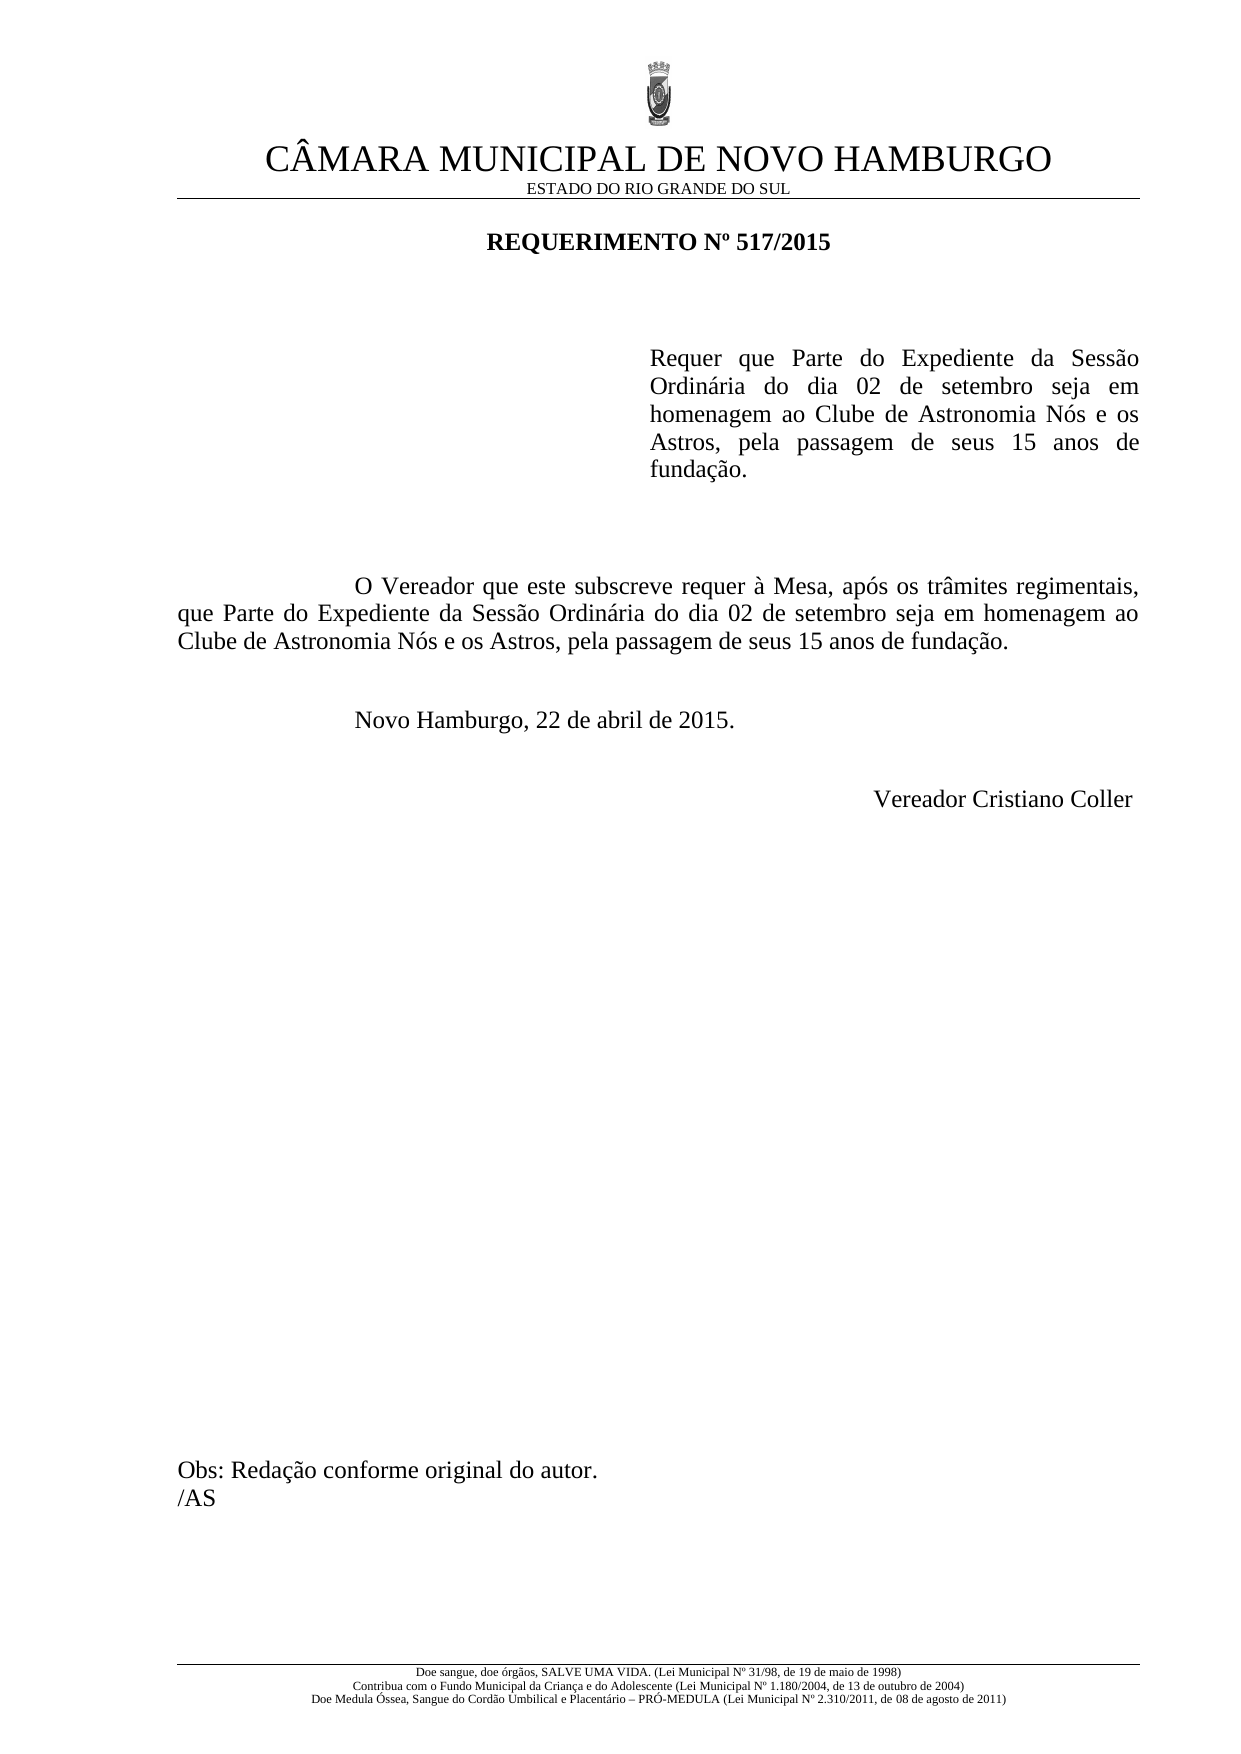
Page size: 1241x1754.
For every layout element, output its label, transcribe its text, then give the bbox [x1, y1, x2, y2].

text Vereador Cristiano Coller [177, 786, 1140, 813]
text Requer que Parte do Expediente da Sessão Ordinária do dia 02 de setembro seja em homenagem ao Clube de Astronomia Nós e os Astros, pela passagem de seus 15 anos de fundação. [649, 344, 1140, 483]
title REQUERIMENTO Nº 517/2015 [177, 228, 1140, 256]
text O Vereador que este subscreve requer à Mesa, após os trâmites regimentais, que Parte do Expediente da Sessão Ordinária do dia 02 de setembro seja em homenagem ao Clube de Astronomia Nós e os Astros, pela passagem de seus 15 anos de fundação. [177, 572, 1140, 655]
text Obs: Redação conforme original do autor. [177, 1456, 1140, 1484]
text Novo Hamburgo, 22 de abril de 2015. [177, 706, 1140, 734]
text /AS [177, 1484, 1140, 1512]
